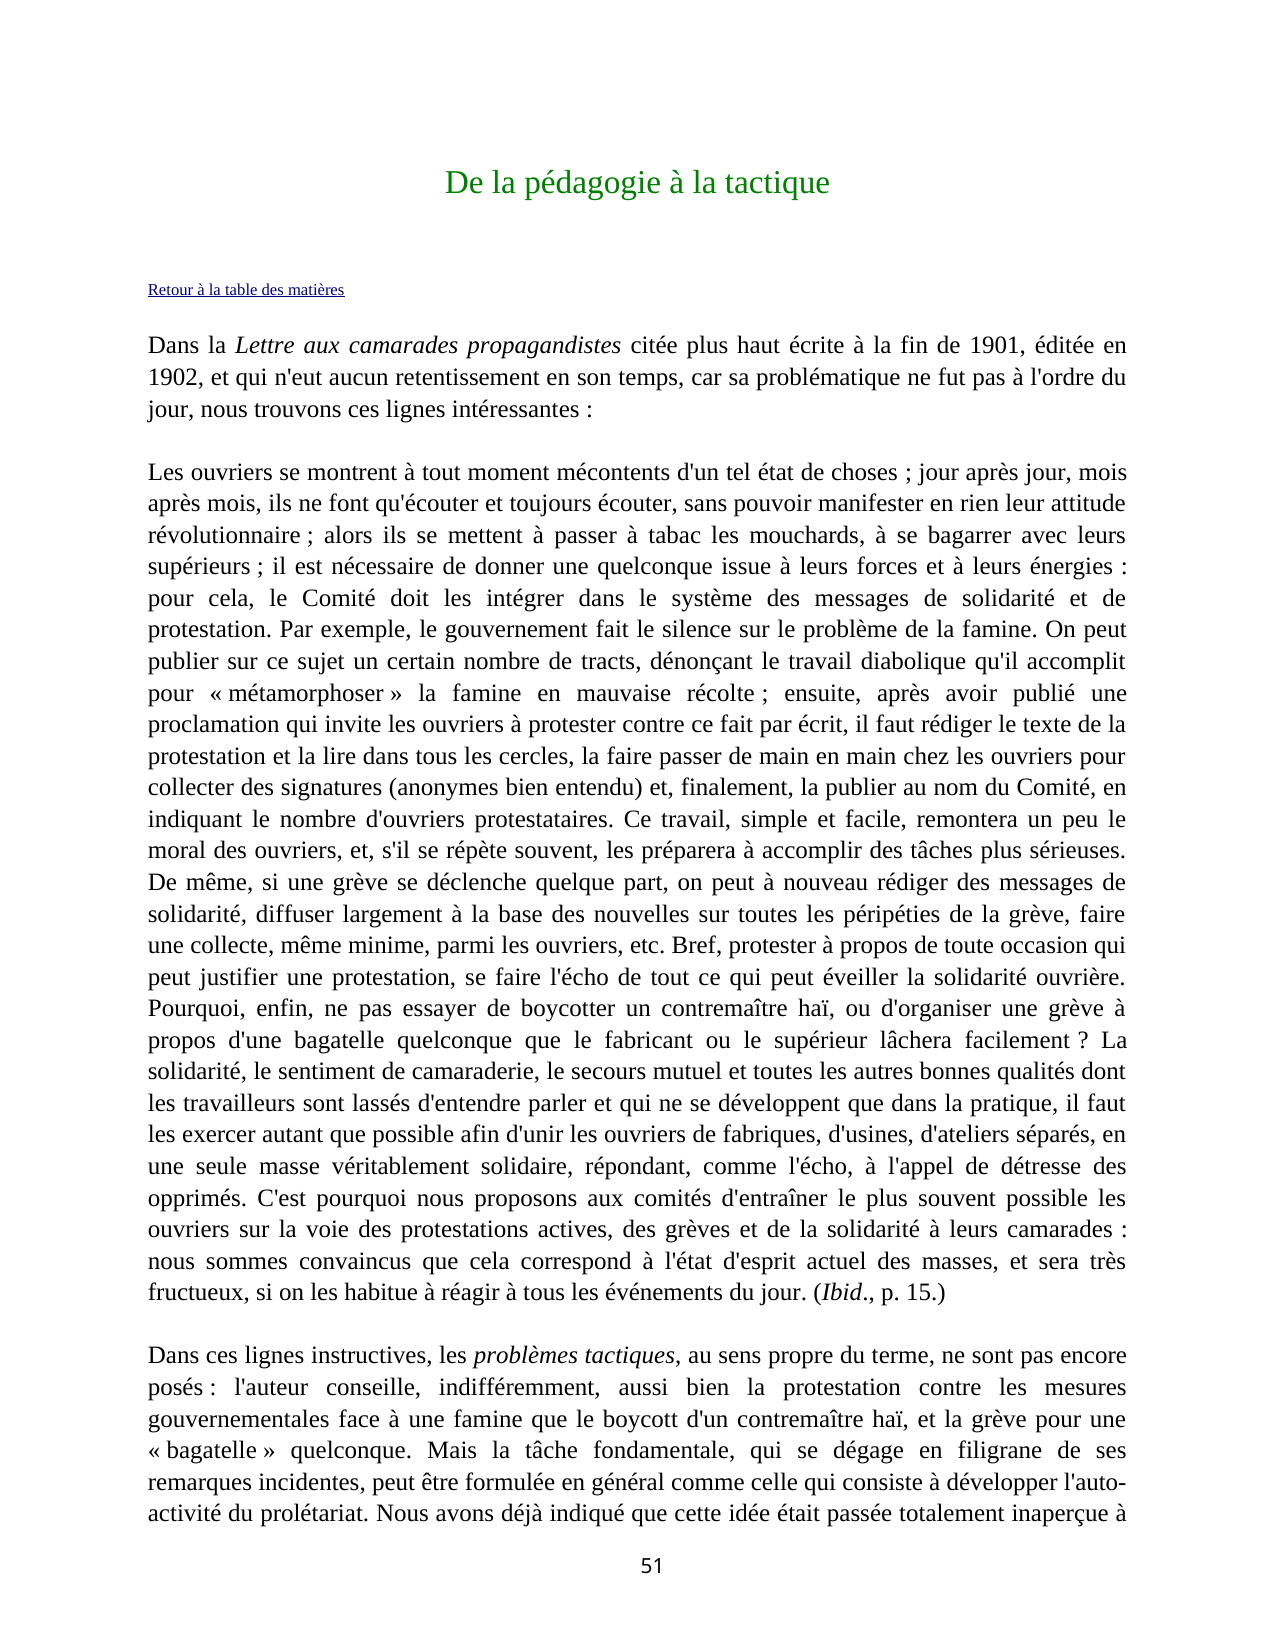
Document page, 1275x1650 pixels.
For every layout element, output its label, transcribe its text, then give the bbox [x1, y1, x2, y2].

text Retour à la table des matières [148, 280, 1118, 299]
text De la pédagogie à la tactique [148, 162, 1127, 200]
text Dans la Lettre aux camarades propagandistes citée plus haut écrite à la fin de 1901, éditée en 1902, et qui n'eut aucun retentissement en son temps, car sa problématique ne fut pas à l'ordre du jour, nous trouvons ces lignes intéressantes : [148, 331, 1127, 422]
text Dans ces lignes instructives, les problèmes tactiques, au sens propre du terme, ne sont pas encore posés : l'auteur conseille, indifféremment, aussi bien la protestation contre les mesures gouvernementales face à une famine que le boycott d'un contremaître haï, et la grève pour une « bagatelle » quelconque. Mais la tâche fondamentale, qui se dégage en filigrane de ses remarques incidentes, peut être formulée en général comme celle qui consiste à développer l'auto-activité du prolétariat. Nous avons déjà indiqué que cette idée était passée totalement inaperçue à [148, 1341, 1127, 1527]
text Les ouvriers se montrent à tout moment mécontents d'un tel état de choses ; jour après jour, mois après mois, ils ne font qu'écouter et toujours écouter, sans pouvoir manifester en rien leur attitude révolutionnaire ; alors ils se mettent à passer à tabac les mouchards, à se bagarrer avec leurs supérieurs ; il est nécessaire de donner une quelconque issue à leurs forces et à leurs énergies : pour cela, le Comité doit les intégrer dans le système des messages de solidarité et de protestation. Par exemple, le gouvernement fait le silence sur le problème de la famine. On peut publier sur ce sujet un certain nombre de tracts, dénonçant le travail diabolique qu'il accomplit pour « métamorphoser » la famine en mauvaise récolte ; ensuite, après avoir publié une proclamation qui invite les ouvriers à protester contre ce fait par écrit, il faut rédiger le texte de la protestation et la lire dans tous les cercles, la faire passer de main en main chez les ouvriers pour collecter des signatures (anonymes bien entendu) et, finalement, la publier au nom du Comité, en indiquant le nombre d'ouvriers protestataires. Ce travail, simple et facile, remontera un peu le moral des ouvriers, et, s'il se répète souvent, les préparera à accomplir des tâches plus sérieuses. De même, si une grève se déclenche quelque part, on peut à nouveau rédiger des messages de solidarité, diffuser largement à la base des nouvelles sur toutes les péripéties de la grève, faire une collecte, même minime, parmi les ouvriers, etc. Bref, protester à propos de toute occasion qui peut justifier une protestation, se faire l'écho de tout ce qui peut éveiller la solidarité ouvrière. Pourquoi, enfin, ne pas essayer de boycotter un contremaître haï, ou d'organiser une grève à propos d'une bagatelle quelconque que le fabricant ou le supérieur lâchera facilement ? La solidarité, le sentiment de camaraderie, le secours mutuel et toutes les autres bonnes qualités dont les travailleurs sont lassés d'entendre parler et qui ne se développent que dans la pratique, il faut les exercer autant que possible afin d'unir les ouvriers de fabriques, d'usines, d'ateliers séparés, en une seule masse véritablement solidaire, répondant, comme l'écho, à l'appel de détresse des opprimés. C'est pourquoi nous proposons aux comités d'entraîner le plus souvent possible les ouvriers sur la voie des protestations actives, des grèves et de la solidarité à leurs camarades : nous sommes convaincus que cela correspond à l'état d'esprit actuel des masses, et sera très fructueux, si on les habitue à réagir à tous les événements du jour. (Ibid., p. 15.) [148, 457, 1127, 1306]
